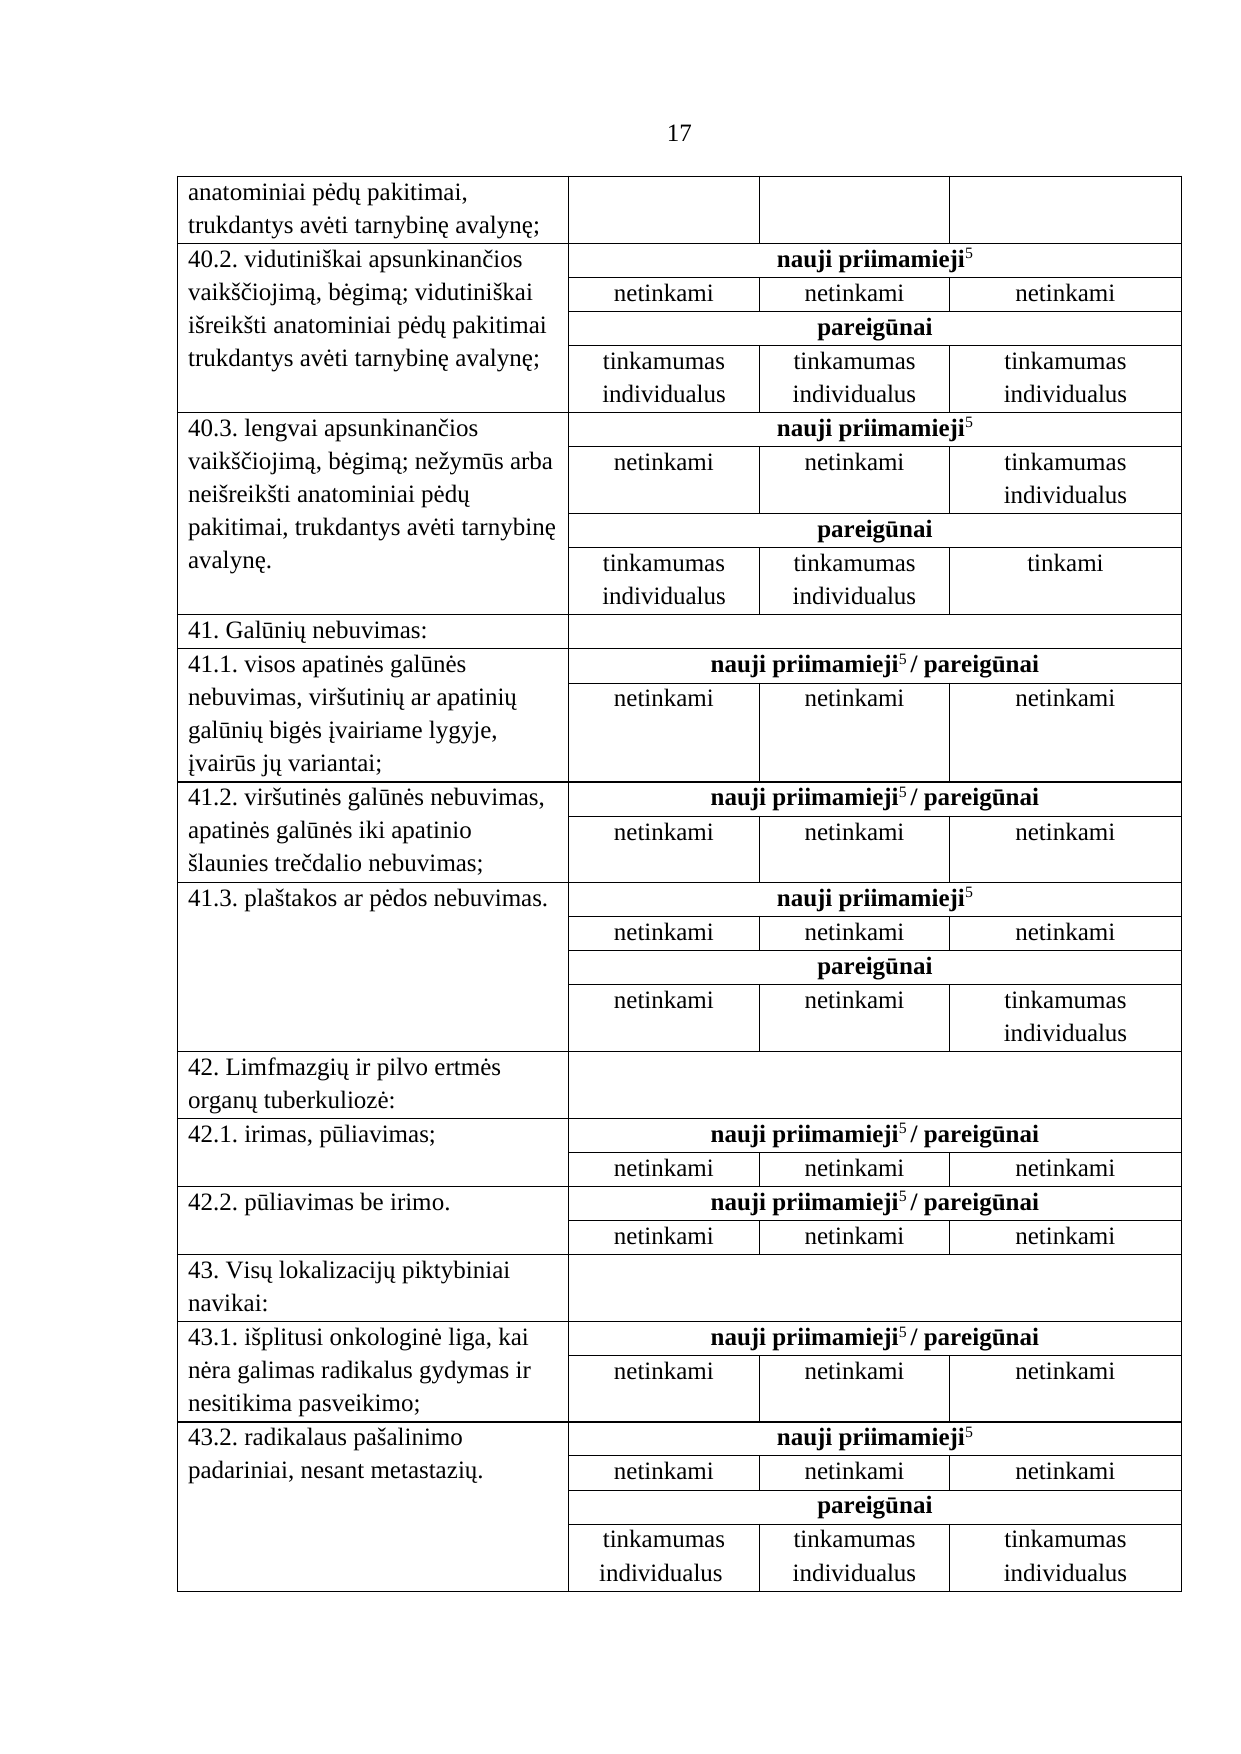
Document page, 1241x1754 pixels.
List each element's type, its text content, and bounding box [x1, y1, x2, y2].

table_cell tinkamumas individualus [569, 548, 759, 614]
table_cell 42.2. pūliavimas be irimo. [178, 1187, 568, 1254]
table_cell netinkami [569, 447, 759, 513]
table_cell tinkamumas individualus [760, 346, 949, 412]
table_cell nauji priimamieji5 [569, 413, 1181, 446]
table_cell netinkami [760, 1221, 949, 1254]
table_cell [569, 615, 1181, 648]
table_cell netinkami [760, 278, 949, 311]
table_cell nauji priimamieji5 / pareigūnai [569, 649, 1181, 682]
table_cell pareigūnai [569, 312, 1181, 345]
table_cell netinkami [950, 1153, 1181, 1186]
table_cell anatominiai pėdų pakitimai, trukdantys avėti tarnybinę avalynę; [178, 177, 568, 243]
table_cell nauji priimamieji5 / pareigūnai [569, 1322, 1181, 1355]
table_cell netinkami [569, 1456, 759, 1489]
table_cell nauji priimamieji5 [569, 883, 1181, 916]
table_cell tinkamumas individualus [760, 548, 949, 614]
table_cell tinkamumas individualus [950, 985, 1181, 1051]
table_cell netinkami [760, 447, 949, 513]
table_cell netinkami [760, 1153, 949, 1186]
table_cell pareigūnai [569, 951, 1181, 984]
table_cell netinkami [569, 684, 759, 781]
table_cell netinkami [569, 1221, 759, 1254]
table_cell netinkami [950, 817, 1181, 882]
table_cell [569, 1052, 1181, 1118]
table_cell tinkamumas individualus [569, 346, 759, 412]
table_cell tinkamumas individualus [569, 1525, 759, 1591]
table_cell nauji priimamieji5 / pareigūnai [569, 783, 1181, 816]
table_cell netinkami [569, 1153, 759, 1186]
table_cell 41.1. visos apatinės galūnės nebuvimas, viršutinių ar apatinių galūnių bigės įvairiame lygyje, įvairūs jų variantai; [178, 649, 568, 781]
table_cell [760, 177, 949, 243]
table_cell nauji priimamieji5 / pareigūnai [569, 1187, 1181, 1220]
table_cell 41. Galūnių nebuvimas: [178, 615, 568, 648]
table_cell [569, 177, 759, 243]
table_cell netinkami [569, 917, 759, 950]
table_cell netinkami [760, 684, 949, 781]
table_cell netinkami [950, 684, 1181, 781]
table_cell nauji priimamieji5 / pareigūnai [569, 1119, 1181, 1152]
table_cell [569, 1255, 1181, 1321]
table_cell netinkami [950, 278, 1181, 311]
table_cell 41.2. viršutinės galūnės nebuvimas, apatinės galūnės iki apatinio šlaunies trečdalio nebuvimas; [178, 783, 568, 882]
table_cell pareigūnai [569, 514, 1181, 547]
table_cell [950, 177, 1181, 243]
table_cell 41.3. plaštakos ar pėdos nebuvimas. [178, 883, 568, 1051]
table_cell 43. Visų lokalizacijų piktybiniai navikai: [178, 1255, 568, 1321]
table_cell nauji priimamieji5 [569, 1423, 1181, 1455]
table_cell 40.3. lengvai apsunkinančios vaikščiojimą, bėgimą; nežymūs arba neišreikšti anatominiai pėdų pakitimai, trukdantys avėti tarnybinę avalynę. [178, 413, 568, 614]
table_cell tinkamumas individualus [950, 1525, 1181, 1591]
table_cell netinkami [569, 278, 759, 311]
table_cell tinkamumas individualus [950, 346, 1181, 412]
table_cell netinkami [950, 917, 1181, 950]
table_cell 40.2. vidutiniškai apsunkinančios vaikščiojimą, bėgimą; vidutiniškai išreikšti anatominiai pėdų pakitimai trukdantys avėti tarnybinę avalynę; [178, 244, 568, 412]
table_cell netinkami [569, 817, 759, 882]
table_cell netinkami [760, 817, 949, 882]
table_cell netinkami [950, 1456, 1181, 1489]
table_cell netinkami [760, 917, 949, 950]
table_cell netinkami [950, 1221, 1181, 1254]
table_cell 42.1. irimas, pūliavimas; [178, 1119, 568, 1186]
table_cell tinkami [950, 548, 1181, 614]
table_cell tinkamumas individualus [950, 447, 1181, 513]
table_cell tinkamumas individualus [760, 1525, 949, 1591]
table_cell nauji priimamieji5 [569, 244, 1181, 277]
table_cell netinkami [569, 1356, 759, 1421]
table_cell netinkami [760, 1456, 949, 1489]
table_cell 43.1. išplitusi onkologinė liga, kai nėra galimas radikalus gydymas ir nesitikima pasveikimo; [178, 1322, 568, 1421]
table_cell netinkami [569, 985, 759, 1051]
table_cell netinkami [760, 985, 949, 1051]
table_cell netinkami [950, 1356, 1181, 1421]
table_cell 42. Limfmazgių ir pilvo ertmės organų tuberkuliozė: [178, 1052, 568, 1118]
table_cell netinkami [760, 1356, 949, 1421]
table_cell 43.2. radikalaus pašalinimo padariniai, nesant metastazių. [178, 1423, 568, 1591]
table_cell pareigūnai [569, 1491, 1181, 1523]
